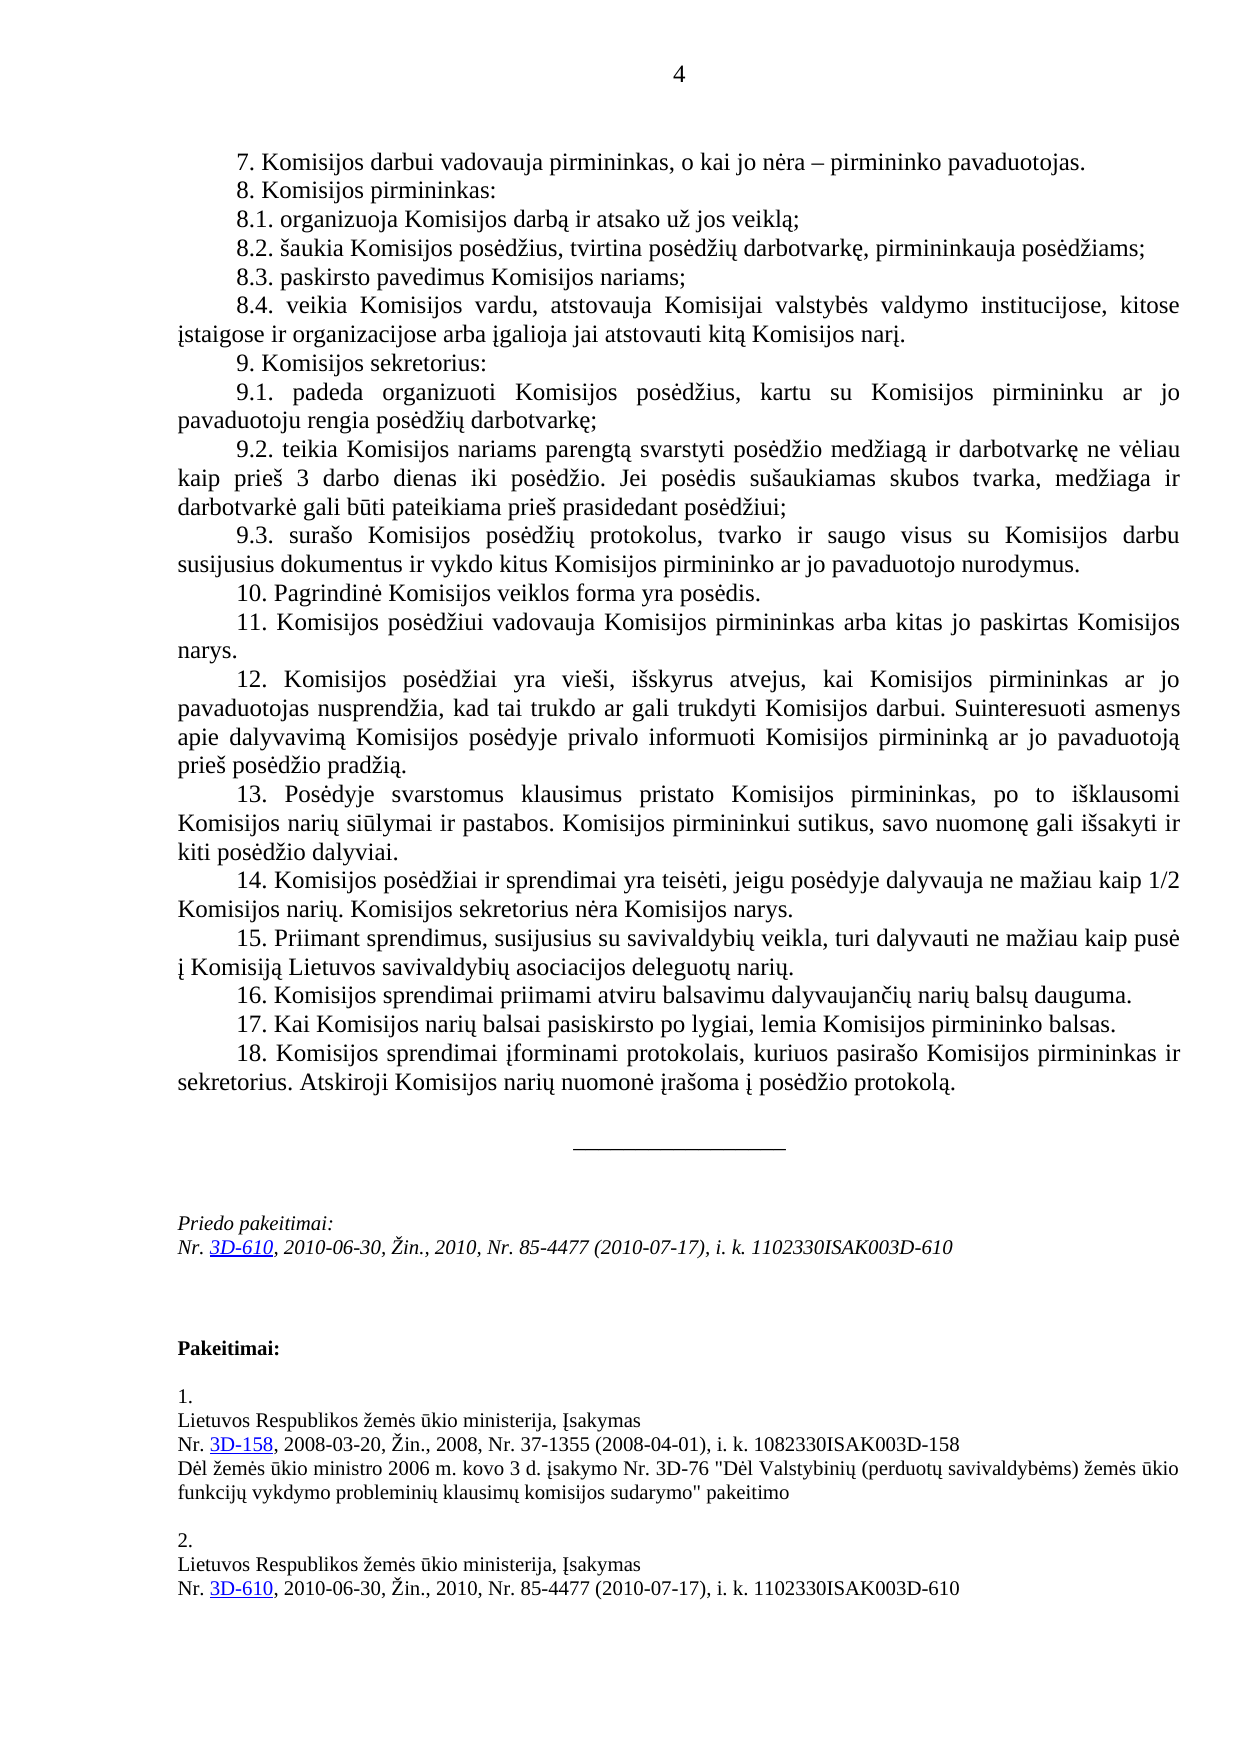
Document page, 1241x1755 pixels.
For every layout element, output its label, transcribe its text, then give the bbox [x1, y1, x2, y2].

text 8.3. paskirsto pavedimus Komisijos nariams; [177, 262, 1181, 291]
text 2. [177, 1528, 1181, 1552]
text Priedo pakeitimai: [177, 1211, 1181, 1235]
text 17. Kai Komisijos narių balsai pasiskirsto po lygiai, lemia Komisijos pirmininko balsas. [177, 1009, 1181, 1038]
text 1. [177, 1384, 1181, 1408]
text Nr. 3D-610, 2010-06-30, Žin., 2010, Nr. 85-4477 (2010-07-17), i. k. 1102330ISAK003D-610 [177, 1235, 1181, 1259]
text 15. Priimant sprendimus, susijusius su savivaldybių veikla, turi dalyvauti ne mažiau kaip pusė į Komisiją Lietuvos savivaldybių asociacijos deleguotų narių. [177, 923, 1181, 981]
text Nr. 3D-610, 2010-06-30, Žin., 2010, Nr. 85-4477 (2010-07-17), i. k. 1102330ISAK003D-610 [177, 1576, 1181, 1600]
text 18. Komisijos sprendimai įforminami protokolais, kuriuos pasirašo Komisijos pirmininkas ir sekretorius. Atskiroji Komisijos narių nuomonė įrašoma į posėdžio protokolą. [177, 1038, 1181, 1096]
text Nr. 3D-158, 2008-03-20, Žin., 2008, Nr. 37-1355 (2008-04-01), i. k. 1082330ISAK003D-158 [177, 1432, 1181, 1456]
text 11. Komisijos posėdžiui vadovauja Komisijos pirmininkas arba kitas jo paskirtas Komisijos narys. [177, 607, 1181, 664]
text 13. Posėdyje svarstomus klausimus pristato Komisijos pirmininkas, po to išklausomi Komisijos narių siūlymai ir pastabos. Komisijos pirmininkui sutikus, savo nuomonę gali išsakyti ir kiti posėdžio dalyviai. [177, 779, 1181, 866]
text Dėl žemės ūkio ministro 2006 m. kovo 3 d. įsakymo Nr. 3D-76 "Dėl Valstybinių (perduotų savivaldybėms) žemės ūkio funkcijų vykdymo probleminių klausimų komisijos sudarymo" pakeitimo [177, 1456, 1181, 1504]
text _________________ [177, 1124, 1181, 1153]
text Pakeitimai: [177, 1336, 1181, 1360]
text 9.1. padeda organizuoti Komisijos posėdžius, kartu su Komisijos pirmininku ar jo pavaduotoju rengia posėdžių darbotvarkę; [177, 377, 1181, 434]
text 8.1. organizuoja Komisijos darbą ir atsako už jos veiklą; [177, 204, 1181, 233]
text 8. Komisijos pirmininkas: [177, 176, 1181, 204]
text 9. Komisijos sekretorius: [177, 348, 1181, 377]
text 16. Komisijos sprendimai priimami atviru balsavimu dalyvaujančių narių balsų dauguma. [177, 981, 1181, 1009]
text 10. Pagrindinė Komisijos veiklos forma yra posėdis. [177, 578, 1181, 607]
text 12. Komisijos posėdžiai yra vieši, išskyrus atvejus, kai Komisijos pirmininkas ar jo pavaduotojas nusprendžia, kad tai trukdo ar gali trukdyti Komisijos darbui. Suinteresuoti asmenys apie dalyvavimą Komisijos posėdyje privalo informuoti Komisijos pirmininką ar jo pavaduotoją prieš posėdžio pradžią. [177, 664, 1181, 779]
text 9.3. surašo Komisijos posėdžių protokolus, tvarko ir saugo visus su Komisijos darbu susijusius dokumentus ir vykdo kitus Komisijos pirmininko ar jo pavaduotojo nurodymus. [177, 521, 1181, 578]
text 14. Komisijos posėdžiai ir sprendimai yra teisėti, jeigu posėdyje dalyvauja ne mažiau kaip 1/2 Komisijos narių. Komisijos sekretorius nėra Komisijos narys. [177, 866, 1181, 923]
text 8.2. šaukia Komisijos posėdžius, tvirtina posėdžių darbotvarkę, pirmininkauja posėdžiams; [177, 233, 1181, 262]
text 9.2. teikia Komisijos nariams parengtą svarstyti posėdžio medžiagą ir darbotvarkę ne vėliau kaip prieš 3 darbo dienas iki posėdžio. Jei posėdis sušaukiamas skubos tvarka, medžiaga ir darbotvarkė gali būti pateikiama prieš prasidedant posėdžiui; [177, 434, 1181, 521]
text 7. Komisijos darbui vadovauja pirmininkas, o kai jo nėra – pirmininko pavaduotojas. [177, 147, 1181, 176]
text Lietuvos Respublikos žemės ūkio ministerija, Įsakymas [177, 1552, 1181, 1576]
text 8.4. veikia Komisijos vardu, atstovauja Komisijai valstybės valdymo institucijose, kitose įstaigose ir organizacijose arba įgalioja jai atstovauti kitą Komisijos narį. [177, 291, 1181, 348]
text Lietuvos Respublikos žemės ūkio ministerija, Įsakymas [177, 1408, 1181, 1432]
